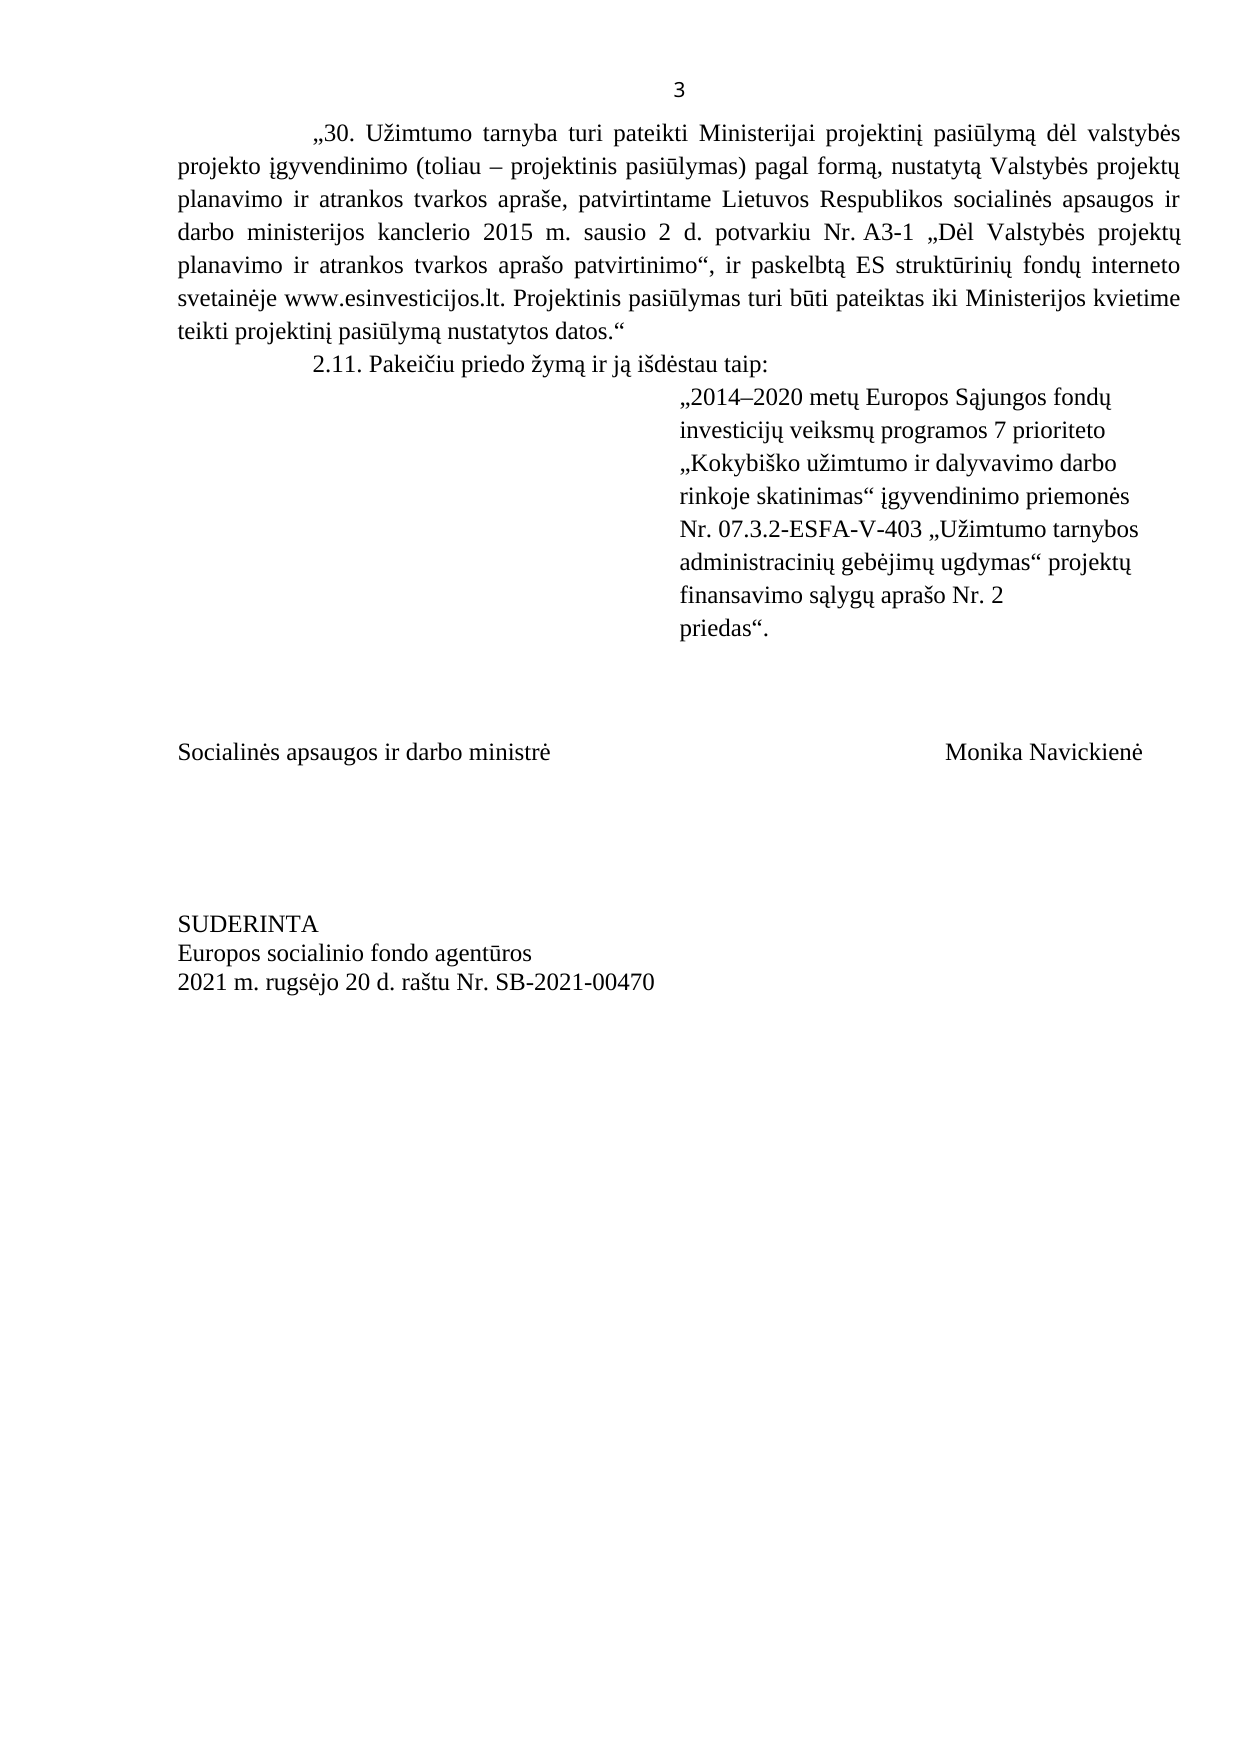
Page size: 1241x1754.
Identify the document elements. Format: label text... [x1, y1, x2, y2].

text 2021 m. rugsėjo 20 d. raštu Nr. SB-2021-00470 [177, 967, 1181, 996]
text priedas“. [679, 613, 1181, 642]
text „Kokybiško užimtumo ir dalyvavimo darbo [679, 448, 1181, 477]
text 2.11. Pakeičiu priedo žymą ir ją išdėstau taip: [177, 349, 1181, 378]
text Socialinės apsaugos ir darbo ministrė Monika Navickienė [177, 737, 1181, 766]
text administracinių gebėjimų ugdymas“ projektų [679, 547, 1181, 576]
text Europos socialinio fondo agentūros [177, 938, 1181, 967]
text „2014–2020 metų Europos Sąjungos fondų [177, 382, 1181, 411]
text SUDERINTA [177, 909, 1181, 938]
text rinkoje skatinimas“ įgyvendinimo priemonės [679, 481, 1181, 510]
text investicijų veiksmų programos 7 prioriteto [679, 415, 1181, 444]
text Nr. 07.3.2-ESFA-V-403 „Užimtumo tarnybos [679, 514, 1181, 543]
text finansavimo sąlygų aprašo Nr. 2 [679, 580, 1181, 609]
text „30. Užimtumo tarnyba turi pateikti Ministerijai projektinį pasiūlymą dėl valstybės projekto įgyvendinimo (toliau – projektinis pasiūlymas) pagal formą, nustatytą Valstybės projektų planavimo ir atrankos tvarkos apraše, patvirtintame Lietuvos Respublikos socialinės apsaugos ir darbo ministerijos kanclerio 2015 m. sausio 2 d. potvarkiu Nr. A3-1 „Dėl Valstybės projektų planavimo ir atrankos tvarkos aprašo patvirtinimo“, ir paskelbtą ES struktūrinių fondų interneto svetainėje www.esinvesticijos.lt. Projektinis pasiūlymas turi būti pateiktas iki Ministerijos kvietime teikti projektinį pasiūlymą nustatytos datos.“ [177, 118, 1181, 345]
